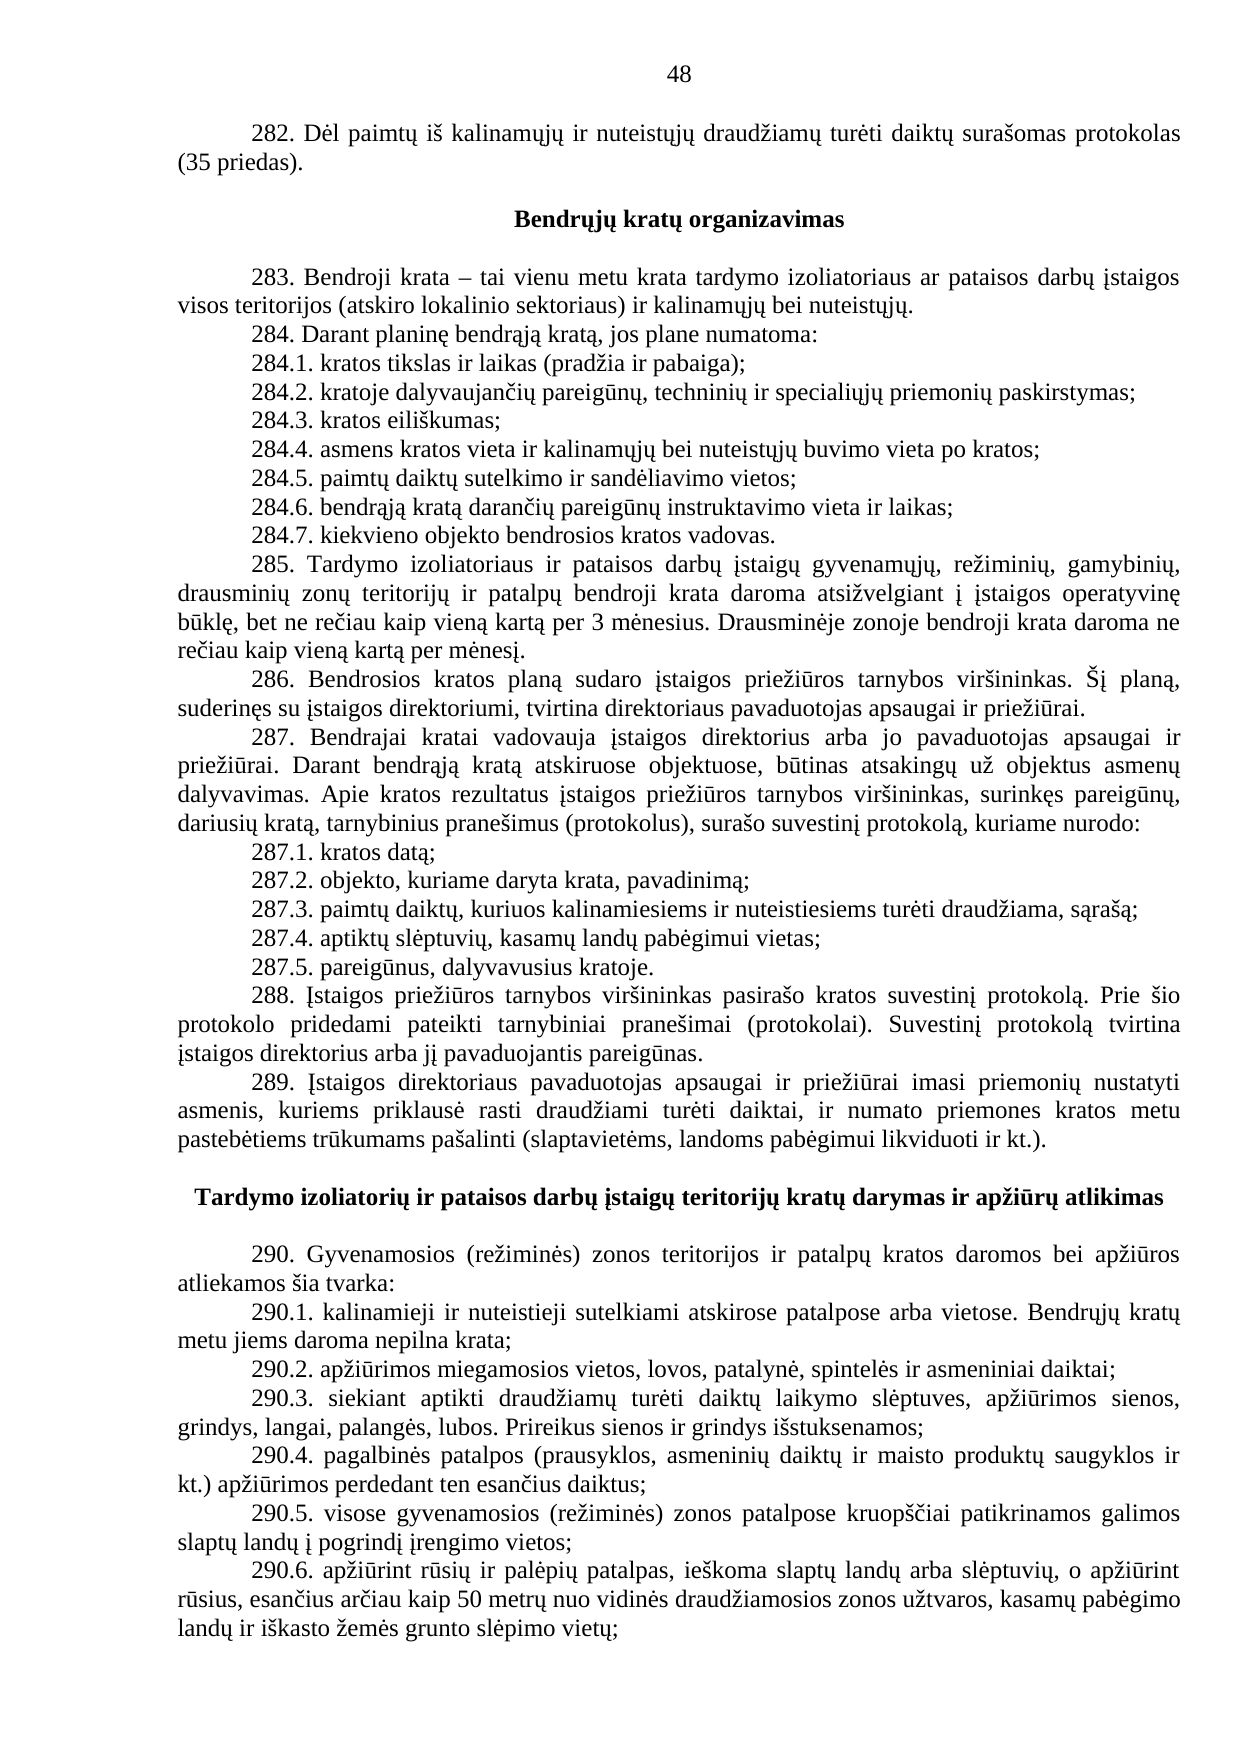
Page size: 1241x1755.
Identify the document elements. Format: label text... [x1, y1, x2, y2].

text 284.7. kiekvieno objekto bendrosios kratos vadovas. [177, 521, 1181, 549]
text 282. Dėl paimtų iš kalinamųjų ir nuteistųjų draudžiamų turėti daiktų surašomas protokolas (35 priedas). [177, 118, 1181, 176]
text 285. Tardymo izoliatoriaus ir pataisos darbų įstaigų gyvenamųjų, režiminių, gamybinių, drausminių zonų teritorijų ir patalpų bendroji krata daroma atsižvelgiant į įstaigos operatyvinę būklę, bet ne rečiau kaip vieną kartą per 3 mėnesius. Drausminėje zonoje bendroji krata daroma ne rečiau kaip vieną kartą per mėnesį. [177, 549, 1181, 664]
text 284.6. bendrąją kratą darančių pareigūnų instruktavimo vieta ir laikas; [177, 492, 1181, 521]
text 284.4. asmens kratos vieta ir kalinamųjų bei nuteistųjų buvimo vieta po kratos; [177, 434, 1181, 463]
text 290. Gyvenamosios (režiminės) zonos teritorijos ir patalpų kratos daromos bei apžiūros atliekamos šia tvarka: [177, 1239, 1181, 1297]
text 290.3. siekiant aptikti draudžiamų turėti daiktų laikymo slėptuves, apžiūrimos sienos, grindys, langai, palangės, lubos. Prireikus sienos ir grindys išstuksenamos; [177, 1383, 1181, 1441]
text 290.2. apžiūrimos miegamosios vietos, lovos, patalynė, spintelės ir asmeniniai daiktai; [177, 1354, 1181, 1383]
text 287.5. pareigūnus, dalyvavusius kratoje. [177, 952, 1181, 981]
text 290.4. pagalbinės patalpos (prausyklos, asmeninių daiktų ir maisto produktų saugyklos ir kt.) apžiūrimos perdedant ten esančius daiktus; [177, 1441, 1181, 1498]
text Tardymo izoliatorių ir pataisos darbų įstaigų teritorijų kratų darymas ir apžiūrų atlikimas [177, 1182, 1181, 1211]
text 288. Įstaigos priežiūros tarnybos viršininkas pasirašo kratos suvestinį protokolą. Prie šio protokolo pridedami pateikti tarnybiniai pranešimai (protokolai). Suvestinį protokolą tvirtina įstaigos direktorius arba jį pavaduojantis pareigūnas. [177, 981, 1181, 1067]
text 284.1. kratos tikslas ir laikas (pradžia ir pabaiga); [177, 348, 1181, 377]
text 290.1. kalinamieji ir nuteistieji sutelkiami atskirose patalpose arba vietose. Bendrųjų kratų metu jiems daroma nepilna krata; [177, 1297, 1181, 1354]
text 290.6. apžiūrint rūsių ir palėpių patalpas, ieškoma slaptų landų arba slėptuvių, o apžiūrint rūsius, esančius arčiau kaip 50 metrų nuo vidinės draudžiamosios zonos užtvaros, kasamų pabėgimo landų ir iškasto žemės grunto slėpimo vietų; [177, 1556, 1181, 1642]
text 287. Bendrajai kratai vadovauja įstaigos direktorius arba jo pavaduotojas apsaugai ir priežiūrai. Darant bendrąją kratą atskiruose objektuose, būtinas atsakingų už objektus asmenų dalyvavimas. Apie kratos rezultatus įstaigos priežiūros tarnybos viršininkas, surinkęs pareigūnų, dariusių kratą, tarnybinius pranešimus (protokolus), surašo suvestinį protokolą, kuriame nurodo: [177, 722, 1181, 837]
text 287.4. aptiktų slėptuvių, kasamų landų pabėgimui vietas; [177, 923, 1181, 952]
text 284. Darant planinę bendrąją kratą, jos plane numatoma: [177, 319, 1181, 348]
text 287.2. objekto, kuriame daryta krata, pavadinimą; [177, 866, 1181, 894]
text Bendrųjų kratų organizavimas [177, 204, 1181, 233]
text 287.1. kratos datą; [177, 837, 1181, 866]
text 290.5. visose gyvenamosios (režiminės) zonos patalpose kruopščiai patikrinamos galimos slaptų landų į pogrindį įrengimo vietos; [177, 1498, 1181, 1556]
text 289. Įstaigos direktoriaus pavaduotojas apsaugai ir priežiūrai imasi priemonių nustatyti asmenis, kuriems priklausė rasti draudžiami turėti daiktai, ir numato priemones kratos metu pastebėtiems trūkumams pašalinti (slaptavietėms, landoms pabėgimui likviduoti ir kt.). [177, 1067, 1181, 1153]
text 286. Bendrosios kratos planą sudaro įstaigos priežiūros tarnybos viršininkas. Šį planą, suderinęs su įstaigos direktoriumi, tvirtina direktoriaus pavaduotojas apsaugai ir priežiūrai. [177, 664, 1181, 722]
text 287.3. paimtų daiktų, kuriuos kalinamiesiems ir nuteistiesiems turėti draudžiama, sąrašą; [177, 894, 1181, 923]
text 283. Bendroji krata – tai vienu metu krata tardymo izoliatoriaus ar pataisos darbų įstaigos visos teritorijos (atskiro lokalinio sektoriaus) ir kalinamųjų bei nuteistųjų. [177, 262, 1181, 319]
text 284.2. kratoje dalyvaujančių pareigūnų, techninių ir specialiųjų priemonių paskirstymas; [177, 377, 1181, 406]
text 284.5. paimtų daiktų sutelkimo ir sandėliavimo vietos; [177, 463, 1181, 492]
text 284.3. kratos eiliškumas; [177, 406, 1181, 434]
